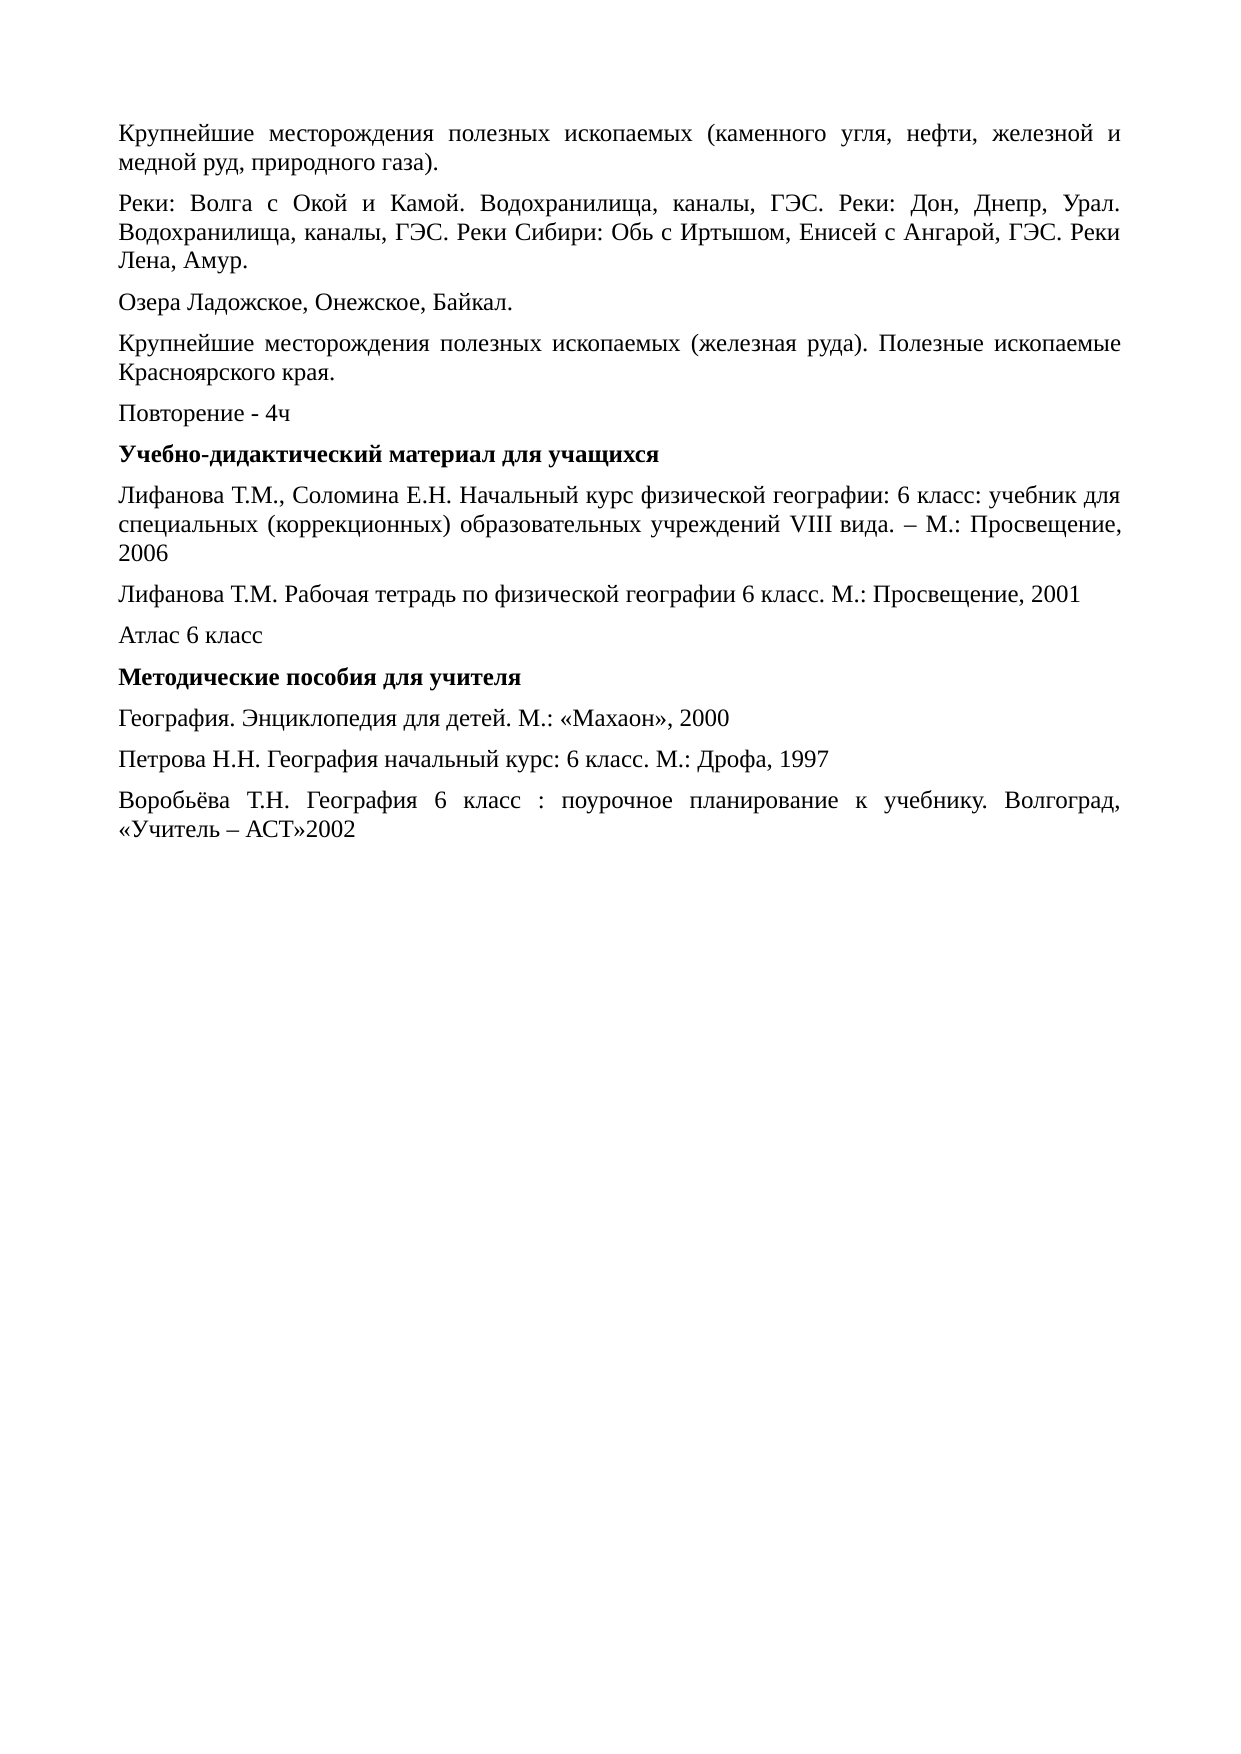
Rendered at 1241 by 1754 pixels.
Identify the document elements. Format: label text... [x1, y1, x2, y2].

text Методические пособия для учителя [118, 662, 1122, 691]
text Повторение - 4ч [118, 398, 1122, 427]
text Атлас 6 класс [118, 621, 1122, 649]
text Крупнейшие месторождения полезных ископаемых (каменного угля, нефти, железной и медной руд, природного газа). [118, 118, 1122, 176]
text Лифанова Т.М. Рабочая тетрадь по физической географии 6 класс. М.: Просвещение, 2001 [118, 579, 1122, 608]
text Учебно-дидактический материал для учащихся [118, 439, 1122, 468]
text Озера Ладожское, Онежское, Байкал. [118, 287, 1122, 316]
text Воробьёва Т.Н. География 6 класс : поурочное планирование к учебнику. Волгоград, «Учитель – АСТ»2002 [118, 786, 1122, 843]
text Крупнейшие месторождения полезных ископаемых (железная руда). Полезные ископаемые Красноярского края. [118, 328, 1122, 386]
text Петрова Н.Н. География начальный курс: 6 класс. М.: Дрофа, 1997 [118, 744, 1122, 773]
text Лифанова Т.М., Соломина Е.Н. Начальный курс физической географии: 6 класс: учебник для специальных (коррекционных) образовательных учреждений VIII вида. – М.: Просвещение, 2006 [118, 481, 1122, 567]
text География. Энциклопедия для детей. М.: «Махаон», 2000 [118, 703, 1122, 732]
text Реки: Волга с Окой и Камой. Водохранилища, каналы, ГЭС. Реки: Дон, Днепр, Урал. Водохранилища, каналы, ГЭС. Реки Сибири: Обь с Иртышом, Енисей с Ангарой, ГЭС. Реки Лена, Амур. [118, 188, 1122, 274]
